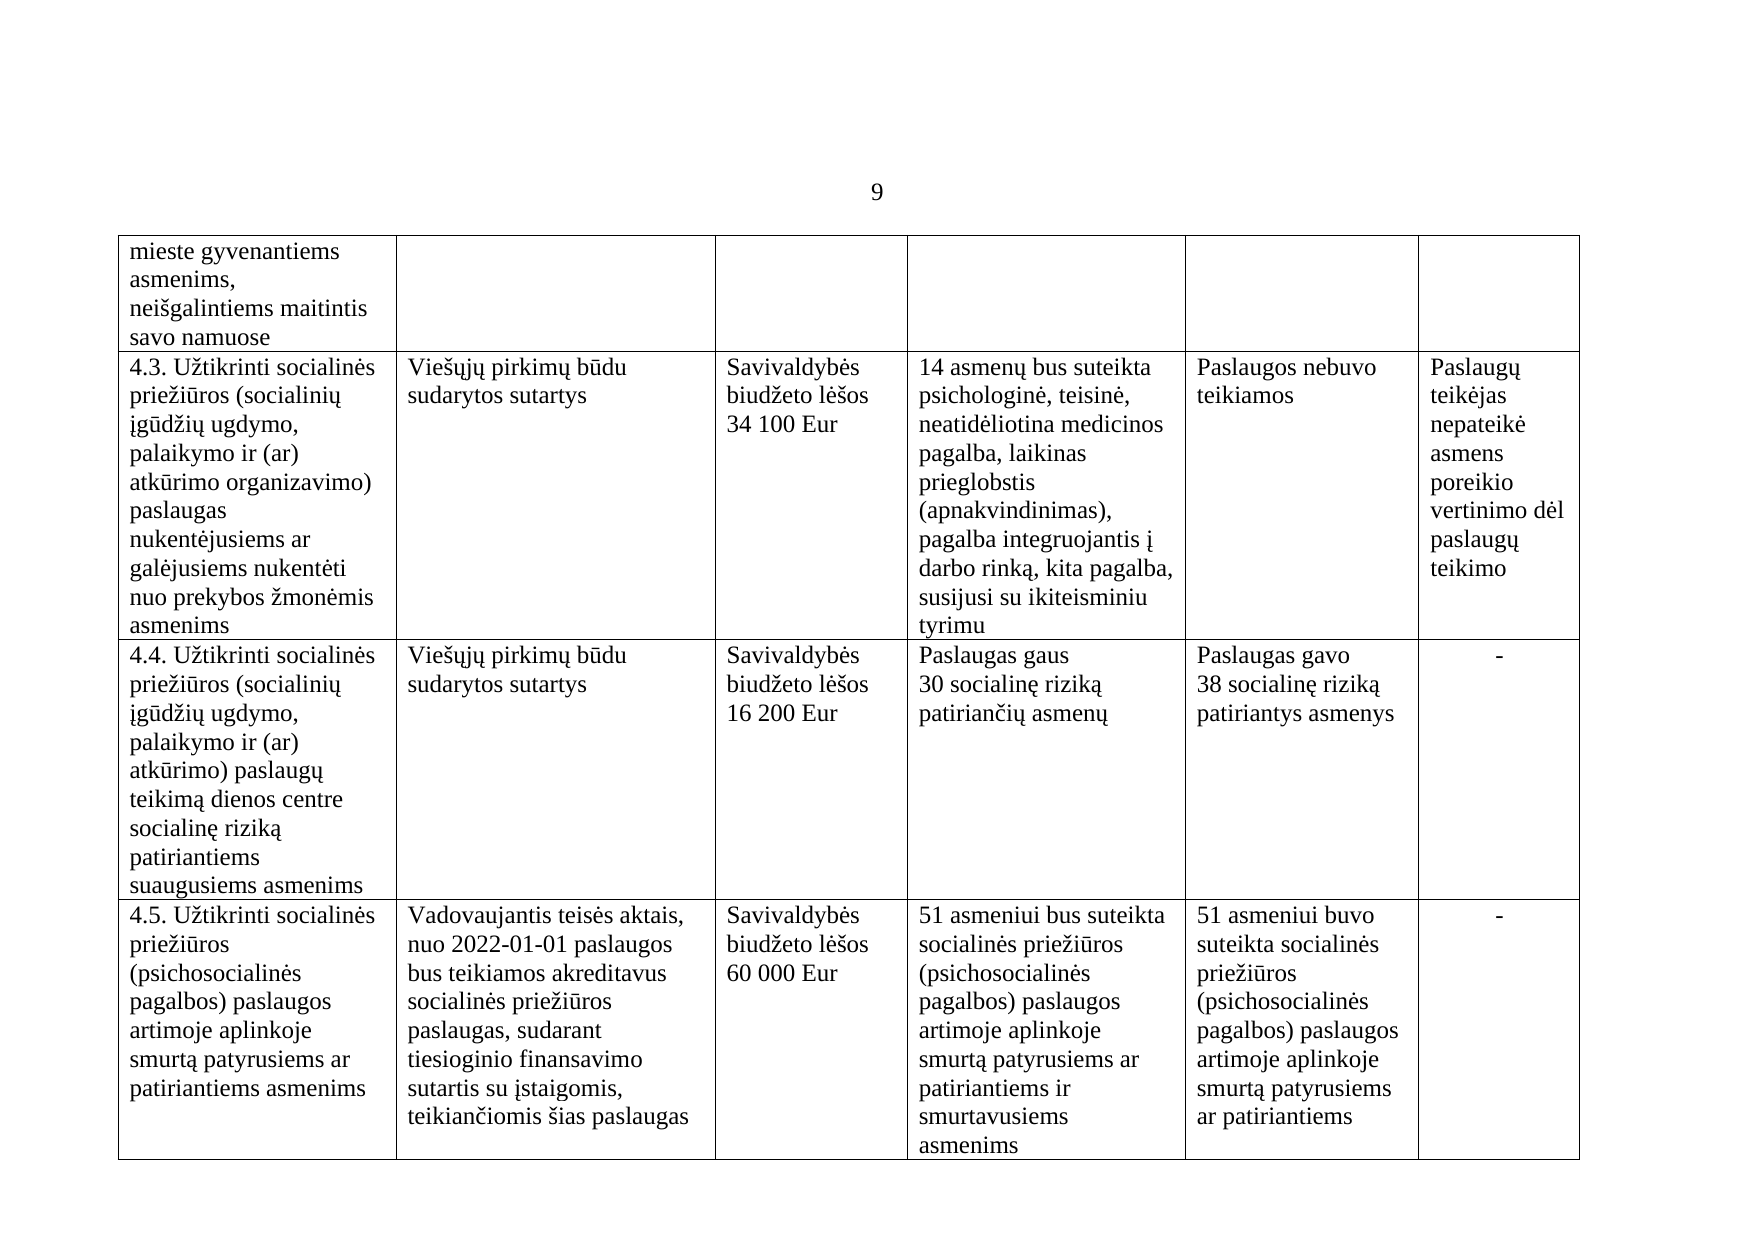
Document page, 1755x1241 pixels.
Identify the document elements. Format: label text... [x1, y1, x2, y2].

table_cell 4.3. Užtikrinti socialinės priežiūros (socialinių įgūdžių ugdymo, palaikymo ir (ar) atkūrimo organizavimo) paslaugas nukentėjusiems ar galėjusiems nukentėti nuo prekybos žmonėmis asmenims [119, 352, 396, 639]
table_cell - [1419, 236, 1579, 351]
table_cell Viešųjų pirkimų būdu sudarytos sutartys [397, 640, 715, 899]
table_cell - [1419, 640, 1579, 899]
table_cell 14 asmenų bus suteikta psichologinė, teisinė, neatidėliotina medicinos pagalba, laikinas prieglobstis (apnakvindinimas), pagalba integruojantis į darbo rinką, kita pagalba, susijusi su ikiteisminiu tyrimu [908, 352, 1185, 639]
table_cell mieste gyvenantiems asmenims, neišgalintiems maitintis savo namuose [119, 236, 396, 351]
table_cell Savivaldybės biudžeto lėšos 60 000 Eur [716, 900, 907, 1159]
table_cell Paslaugų teikėjas nepateikė asmens poreikio vertinimo dėl paslaugų teikimo [1419, 352, 1579, 639]
table_cell Vadovaujantis teisės aktais, nuo 2022-01-01 paslaugos bus teikiamos akreditavus socialinės priežiūros paslaugas, sudarant tiesioginio finansavimo sutartis su įstaigomis, teikiančiomis šias paslaugas [397, 900, 715, 1159]
table_cell - [1419, 900, 1579, 1159]
table_cell Paslaugas gaus 30 socialinę riziką patiriančių asmenų [908, 640, 1185, 899]
table_cell 51 asmeniui bus suteikta socialinės priežiūros (psichosocialinės pagalbos) paslaugos artimoje aplinkoje smurtą patyrusiems ar patiriantiems ir smurtavusiems asmenims [908, 900, 1185, 1159]
table_cell Paslaugas gavo 38 socialinę riziką patiriantys asmenys [1186, 640, 1418, 899]
table_cell [397, 236, 715, 351]
table_cell [716, 236, 907, 351]
table_cell 51 asmeniui buvo suteikta socialinės priežiūros (psichosocialinės pagalbos) paslaugos artimoje aplinkoje smurtą patyrusiems ar patiriantiems [1186, 900, 1418, 1159]
table_cell [1186, 236, 1418, 351]
table_cell Savivaldybės biudžeto lėšos 16 200 Eur [716, 640, 907, 899]
table_cell Viešųjų pirkimų būdu sudarytos sutartys [397, 352, 715, 639]
table_cell [908, 236, 1185, 351]
table_cell 4.5. Užtikrinti socialinės priežiūros (psichosocialinės pagalbos) paslaugos artimoje aplinkoje smurtą patyrusiems ar patiriantiems asmenims [119, 900, 396, 1159]
table_cell Paslaugos nebuvo teikiamos [1186, 352, 1418, 639]
table_cell Savivaldybės biudžeto lėšos 34 100 Eur [716, 352, 907, 639]
table_cell 4.4. Užtikrinti socialinės priežiūros (socialinių įgūdžių ugdymo, palaikymo ir (ar) atkūrimo) paslaugų teikimą dienos centre socialinę riziką patiriantiems suaugusiems asmenims [119, 640, 396, 899]
